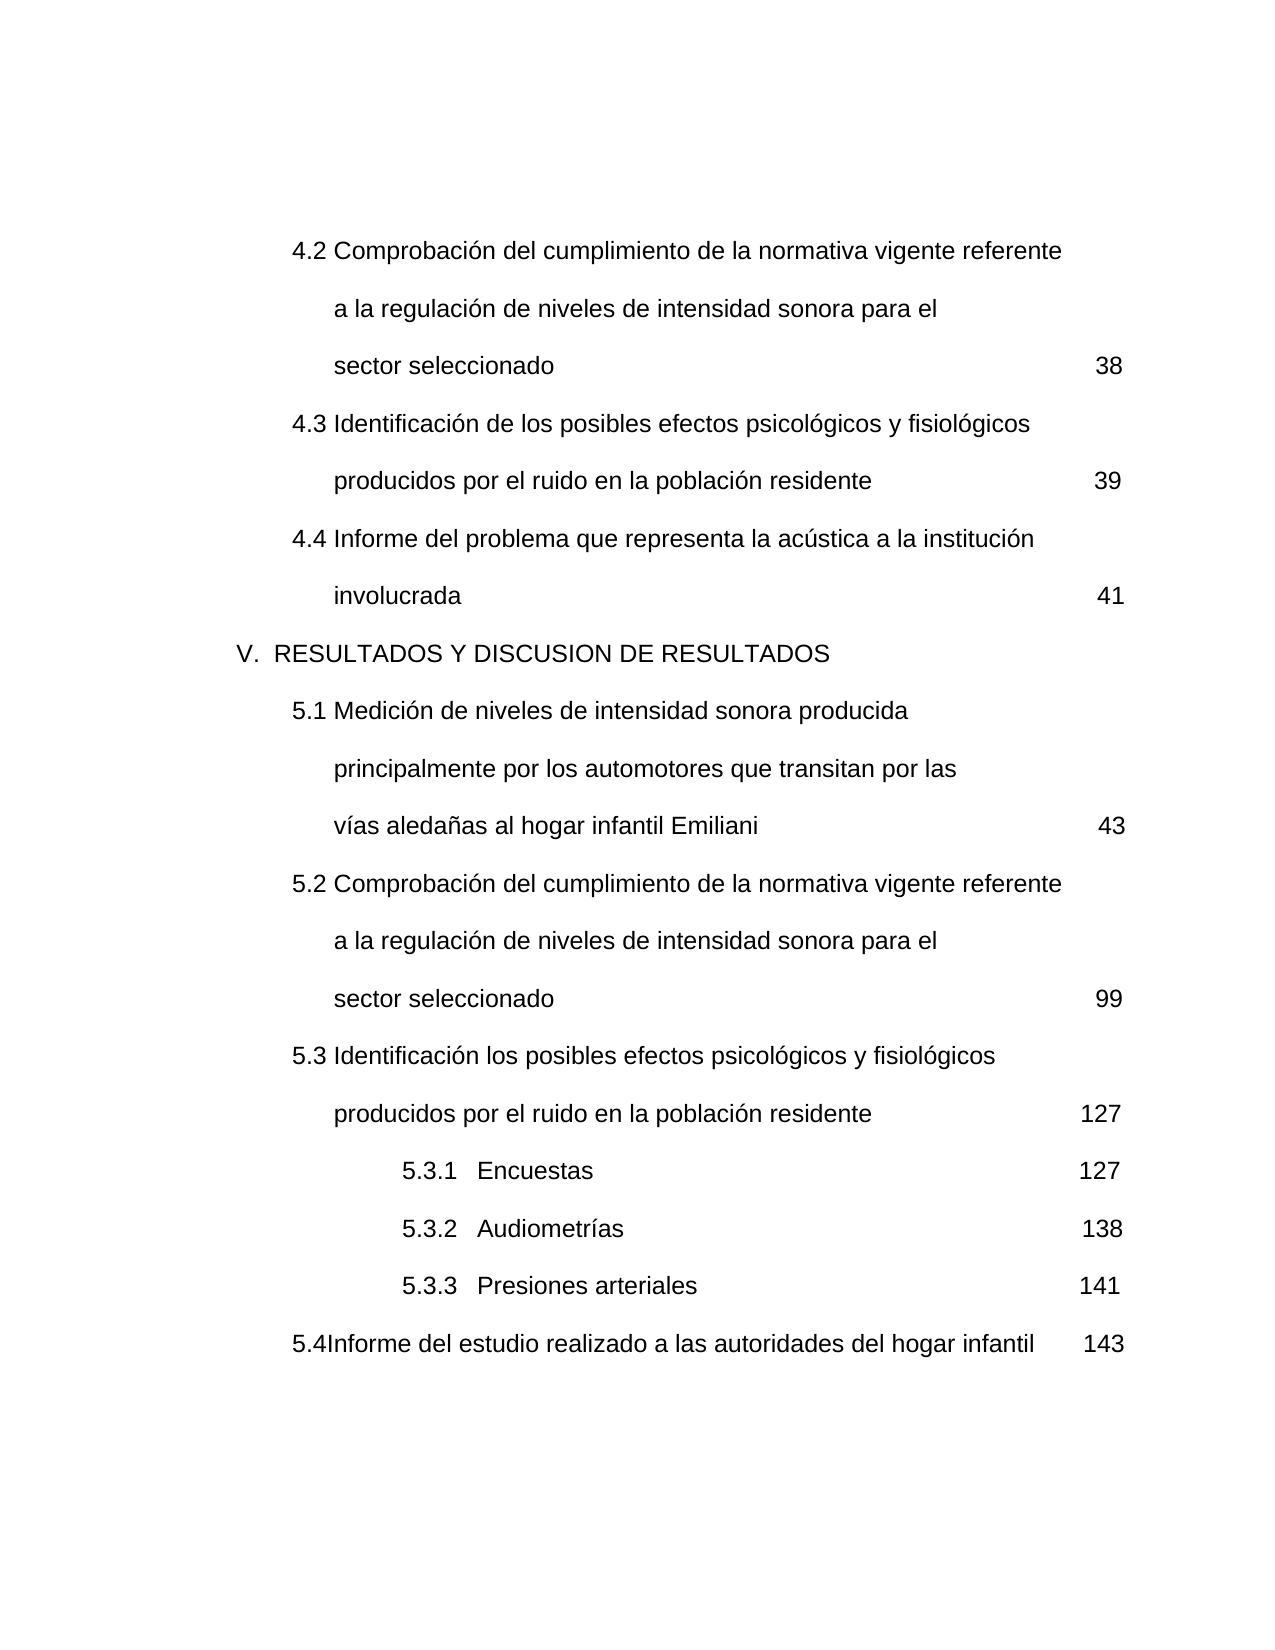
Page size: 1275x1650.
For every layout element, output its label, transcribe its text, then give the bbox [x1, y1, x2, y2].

text 4.2 Comprobación del cumplimiento de la normativa vigente referente [236, 236, 1127, 265]
text 4.3 Identificación de los posibles efectos psicológicos y fisiológicos [236, 409, 1127, 437]
text producidos por el ruido en la población residente 127 [236, 1099, 1127, 1127]
text sector seleccionado 38 [236, 351, 1127, 380]
text involucrada 41 [236, 581, 1127, 610]
text principalmente por los automotores que transitan por las [236, 754, 1127, 782]
text 4.4 Informe del problema que representa la acústica a la institución [236, 524, 1127, 552]
list Audiometrías 138 [402, 1214, 1127, 1242]
text sector seleccionado 99 [236, 984, 1127, 1012]
text 5.2 Comprobación del cumplimiento de la normativa vigente referente [236, 869, 1127, 897]
text vías aledañas al hogar infantil Emiliani 43 [236, 811, 1127, 840]
list Encuestas 127 [402, 1156, 1127, 1185]
text a la regulación de niveles de intensidad sonora para el [236, 294, 1127, 322]
text V. RESULTADOS Y DISCUSION DE RESULTADOS [236, 639, 1127, 667]
text 5.4Informe del estudio realizado a las autoridades del hogar infantil 143 [236, 1329, 1127, 1357]
text 5.3 Identificación los posibles efectos psicológicos y fisiológicos [236, 1041, 1127, 1070]
list Presiones arteriales 141 [402, 1271, 1127, 1300]
text a la regulación de niveles de intensidad sonora para el [236, 926, 1127, 955]
text 5.1 Medición de niveles de intensidad sonora producida [236, 696, 1127, 725]
text producidos por el ruido en la población residente 39 [236, 466, 1127, 495]
